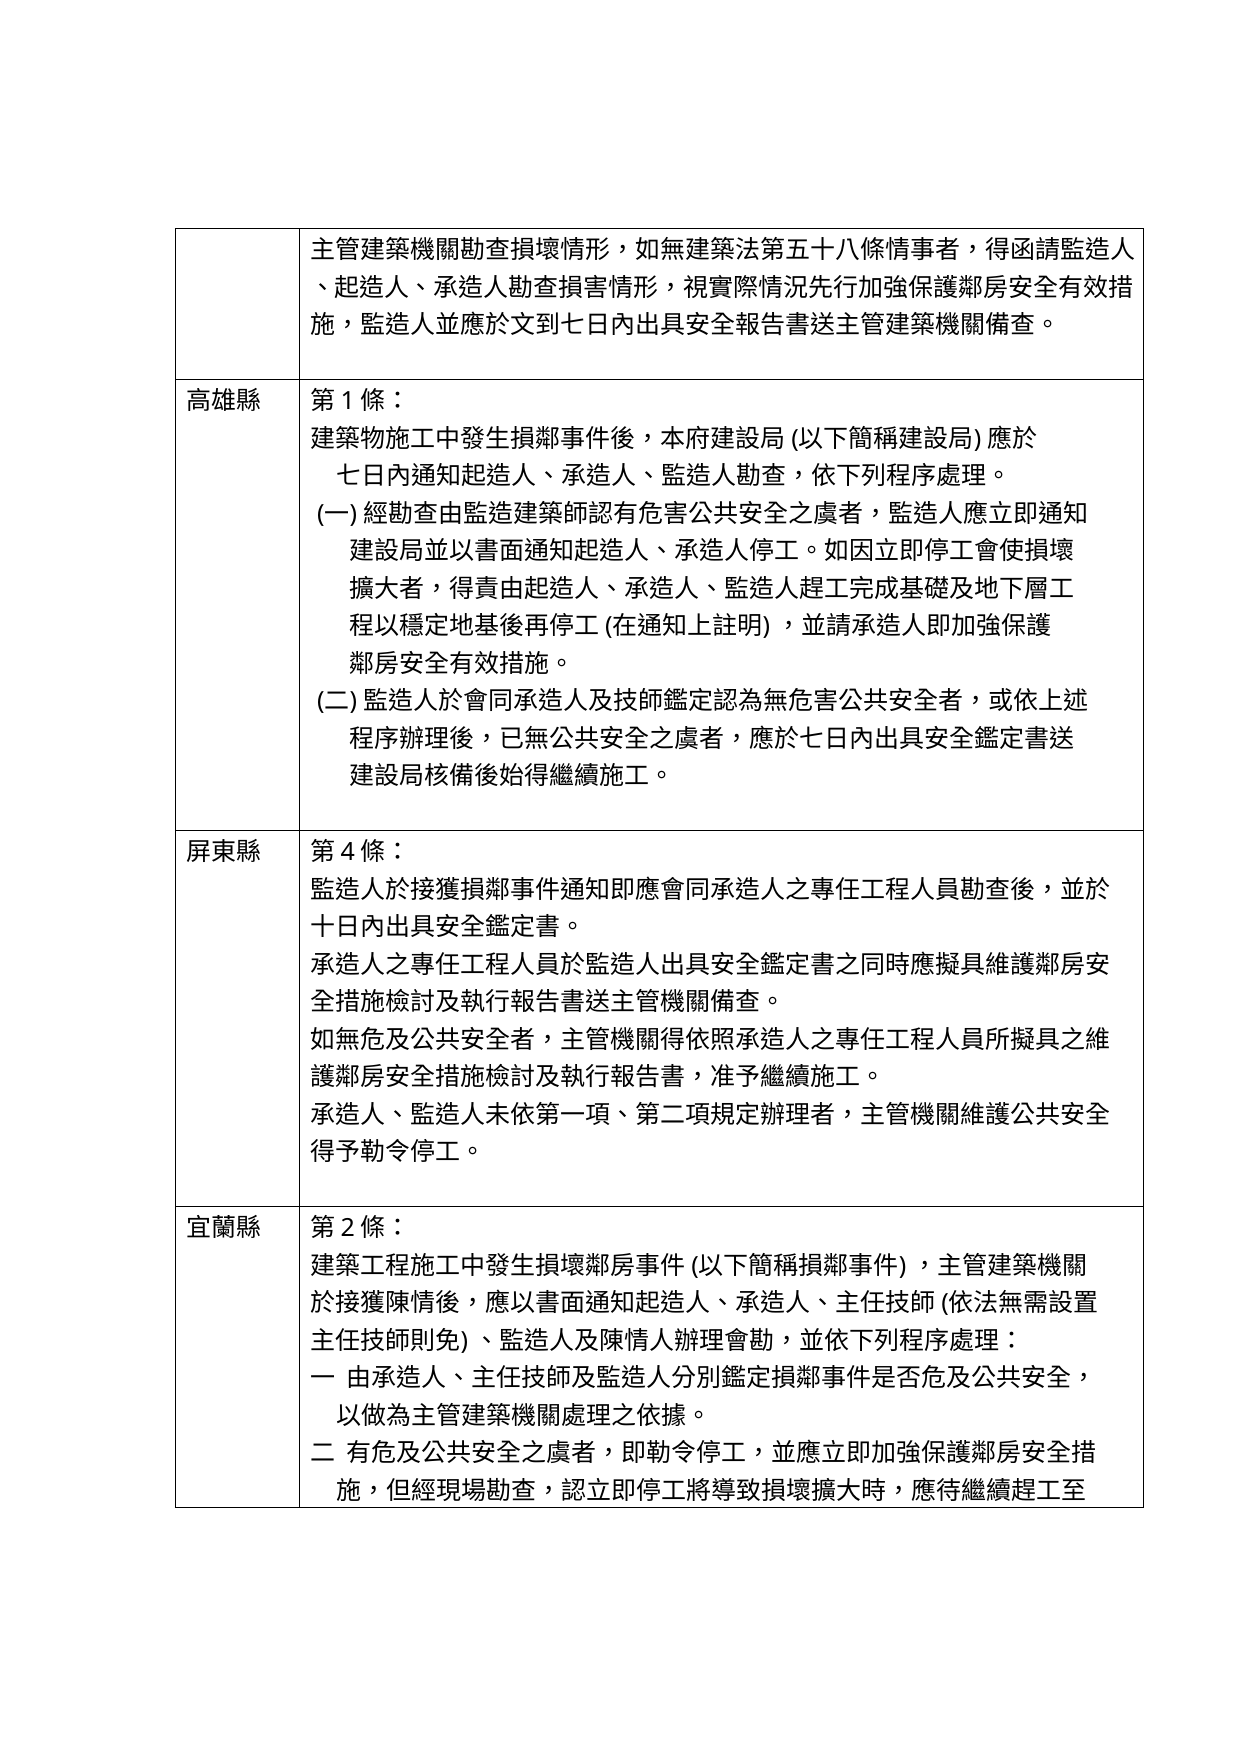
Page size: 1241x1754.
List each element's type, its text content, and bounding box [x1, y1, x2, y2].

table_cell 宜蘭縣 [176, 1207, 299, 1507]
table_cell [176, 229, 299, 379]
table_cell 第2條： 建築工程施工中發生損壞鄰房事件 (以下簡稱損鄰事件) ，主管建築機關 於接獲陳情後，應以書面通知起造人、承造人、主任技師 (依法無需設置 主任技師則免) 、監造人及陳情人辦理會勘，並依下列程序處理： 一 由承造人、主任技師及監造人分別鑑定損鄰事件是否危及公共安全， 以做為主管建築機關處理之依據。 二 有危及公共安全之虞者，即勒令停工，並應立即加強保護鄰房安全措 施，但經現場勘查，認立即停工將導致損壞擴大時，應待繼續趕工至 [300, 1207, 1143, 1507]
table_cell 第4條： 監造人於接獲損鄰事件通知即應會同承造人之專任工程人員勘查後，並於 十日內出具安全鑑定書。 承造人之專任工程人員於監造人出具安全鑑定書之同時應擬具維護鄰房安 全措施檢討及執行報告書送主管機關備查。 如無危及公共安全者，主管機關得依照承造人之專任工程人員所擬具之維 護鄰房安全措施檢討及執行報告書，准予繼續施工。 承造人、監造人未依第一項、第二項規定辦理者，主管機關維護公共安全 得予勒令停工。 [300, 831, 1143, 1206]
table_cell 高雄縣 [176, 380, 299, 830]
table_cell 屏東縣 [176, 831, 299, 1206]
table_cell 主管建築機關勘查損壞情形，如無建築法第五十八條情事者，得函請監造人、起造人、承造人勘查損害情形，視實際情況先行加強保護鄰房安全有效措施，監造人並應於文到七日內出具安全報告書送主管建築機關備查。 [300, 229, 1143, 379]
table_cell 第1條： 建築物施工中發生損鄰事件後，本府建設局 (以下簡稱建設局) 應於 七日內通知起造人、承造人、監造人勘查，依下列程序處理。 (一) 經勘查由監造建築師認有危害公共安全之虞者，監造人應立即通知 建設局並以書面通知起造人、承造人停工。如因立即停工會使損壞 擴大者，得責由起造人、承造人、監造人趕工完成基礎及地下層工 程以穩定地基後再停工 (在通知上註明) ，並請承造人即加強保護 鄰房安全有效措施。 (二) 監造人於會同承造人及技師鑑定認為無危害公共安全者，或依上述 程序辦理後，已無公共安全之虞者，應於七日內出具安全鑑定書送 建設局核備後始得繼續施工。 [300, 380, 1143, 830]
